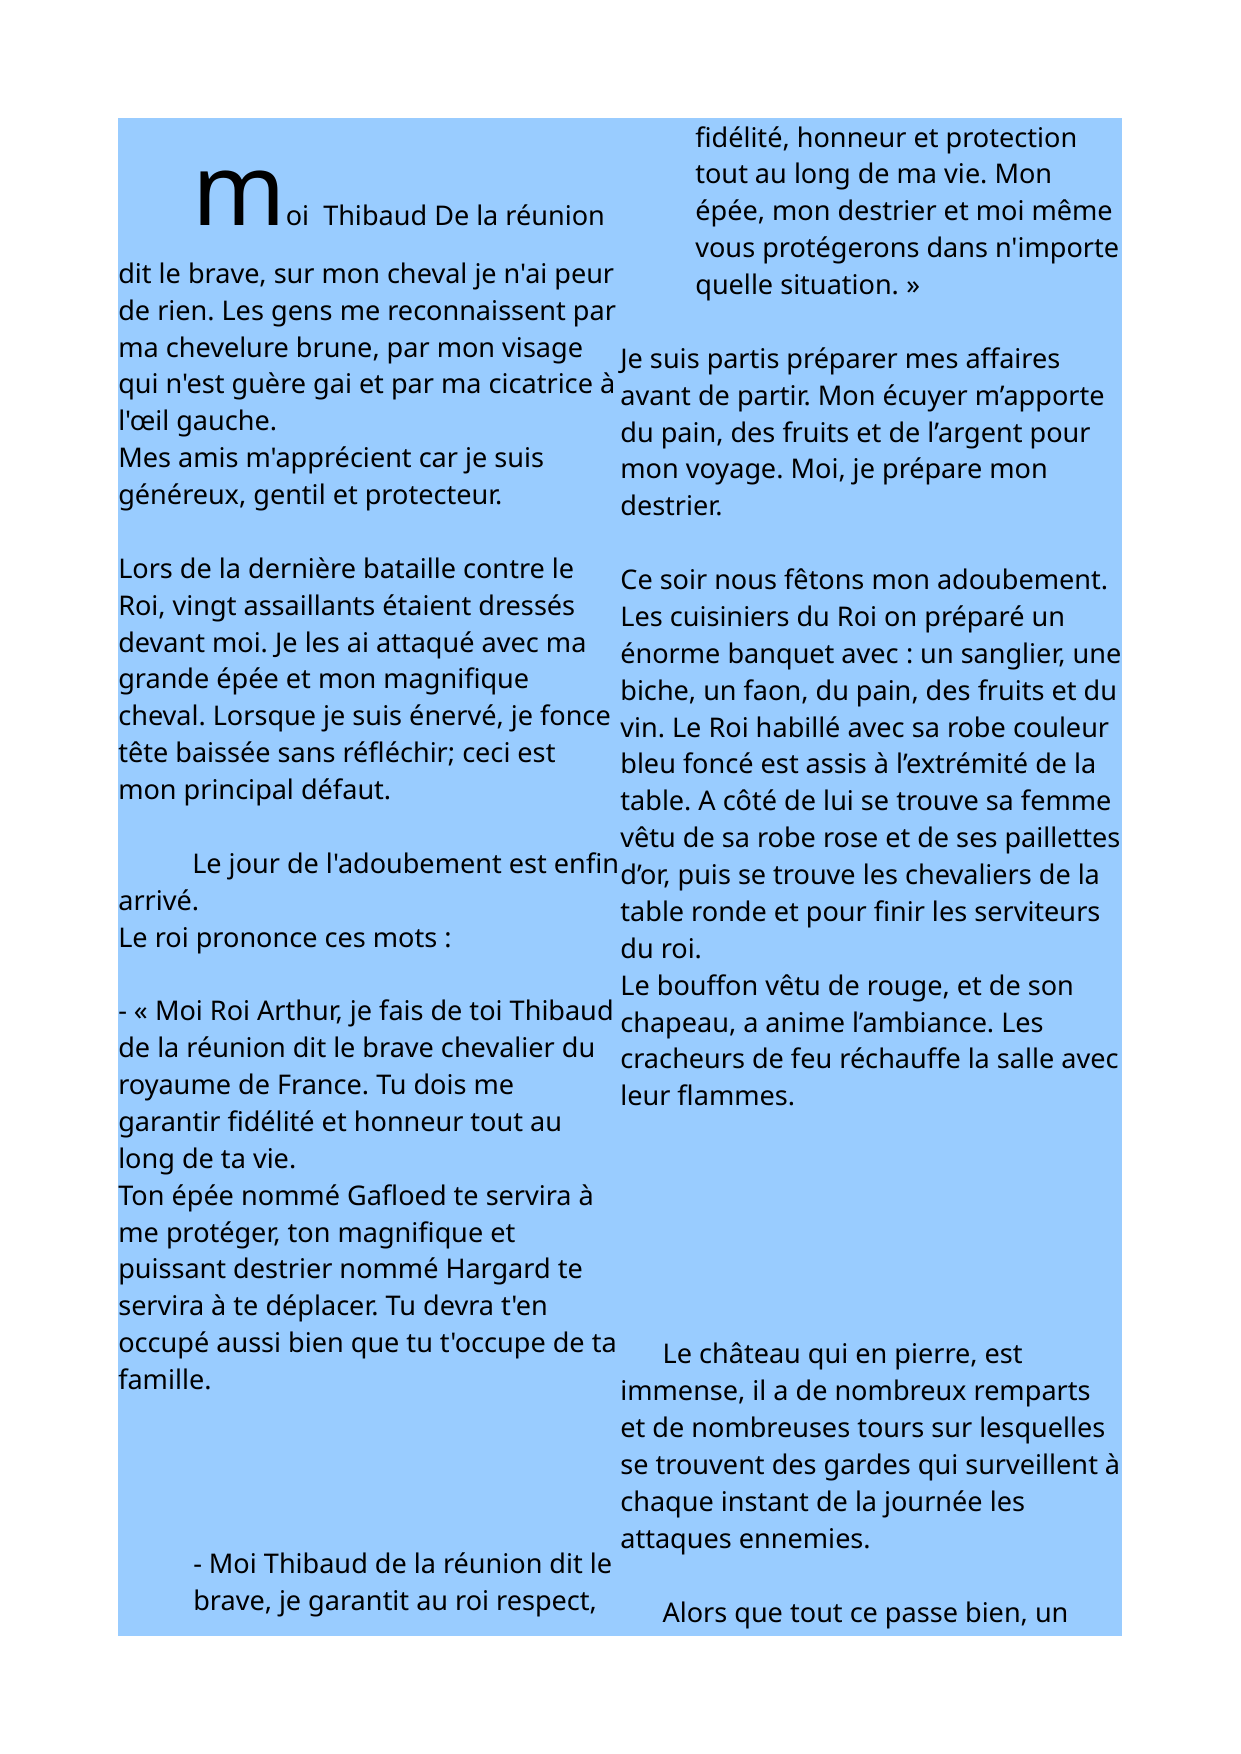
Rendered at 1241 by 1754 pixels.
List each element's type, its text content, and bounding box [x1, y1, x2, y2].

text Lors de la dernière bataille contre le Roi, vingt assaillants étaient dressés devant moi. Je les ai attaqué avec ma grande épée et mon magnifique cheval. Lorsque je suis énervé, je fonce tête baissée sans réfléchir; ceci est mon principal défaut. [118, 549, 620, 807]
text Le bouffon vêtu de rouge, et de son chapeau, a anime l’ambiance. Les cracheurs de feu réchauffe la salle avec leur flammes. [620, 966, 1122, 1114]
text Mes amis m'apprécient car je suis généreux, gentil et protecteur. [118, 439, 620, 512]
text Ton épée nommé Gafloed te servira à me protéger, ton magnifique et puissant destrier nommé Hargard te servira à te déplacer. Tu devra t'en occupé aussi bien que tu t'occupe de ta famille. [118, 1176, 620, 1397]
list - Moi Thibaud de la réunion dit le brave, je garantit au roi respect, [156, 1545, 620, 1619]
text Alors que tout ce passe bien, un [620, 1593, 1122, 1630]
text Ce soir nous fêtons mon adoubement. Les cuisiniers du Roi on préparé un énorme banquet avec : un sanglier, une biche, un faon, du pain, des fruits et du vin. Le Roi habillé avec sa robe couleur bleu foncé est assis à l’extrémité de la table. A côté de lui se trouve sa femme vêtu de sa robe rose et de ses paillettes d’or, puis se trouve les chevaliers de la table ronde et pour finir les serviteurs du roi. [620, 561, 1122, 966]
text Le château qui en pierre, est immense, il a de nombreux remparts et de nombreuses tours sur lesquelles se trouvent des gardes qui surveillent à chaque instant de la journée les attaques ennemies. [620, 1335, 1122, 1556]
text Le jour de l'adoubement est enfin arrivé. [118, 844, 620, 918]
text moi Thibaud De la réunion dit le brave, sur mon cheval je n'ai peur de rien. Les gens me reconnaissent par ma chevelure brune, par mon visage qui n'est guère gai et par ma cicatrice à l'œil gauche. [118, 118, 620, 439]
text Le roi prononce ces mots : [118, 918, 620, 955]
list fidélité, honneur et protection tout au long de ma vie. Mon épée, mon destrier et moi même vous protégerons dans n'importe quelle situation. » [658, 118, 1122, 302]
text Je suis partis préparer mes affaires avant de partir. Mon écuyer m’apporte du pain, des fruits et de l’argent pour mon voyage. Moi, je prépare mon destrier. [620, 339, 1122, 524]
text - « Moi Roi Arthur, je fais de toi Thibaud de la réunion dit le brave chevalier du royaume de France. Tu dois me garantir fidélité et honneur tout au long de ta vie. [118, 992, 620, 1176]
